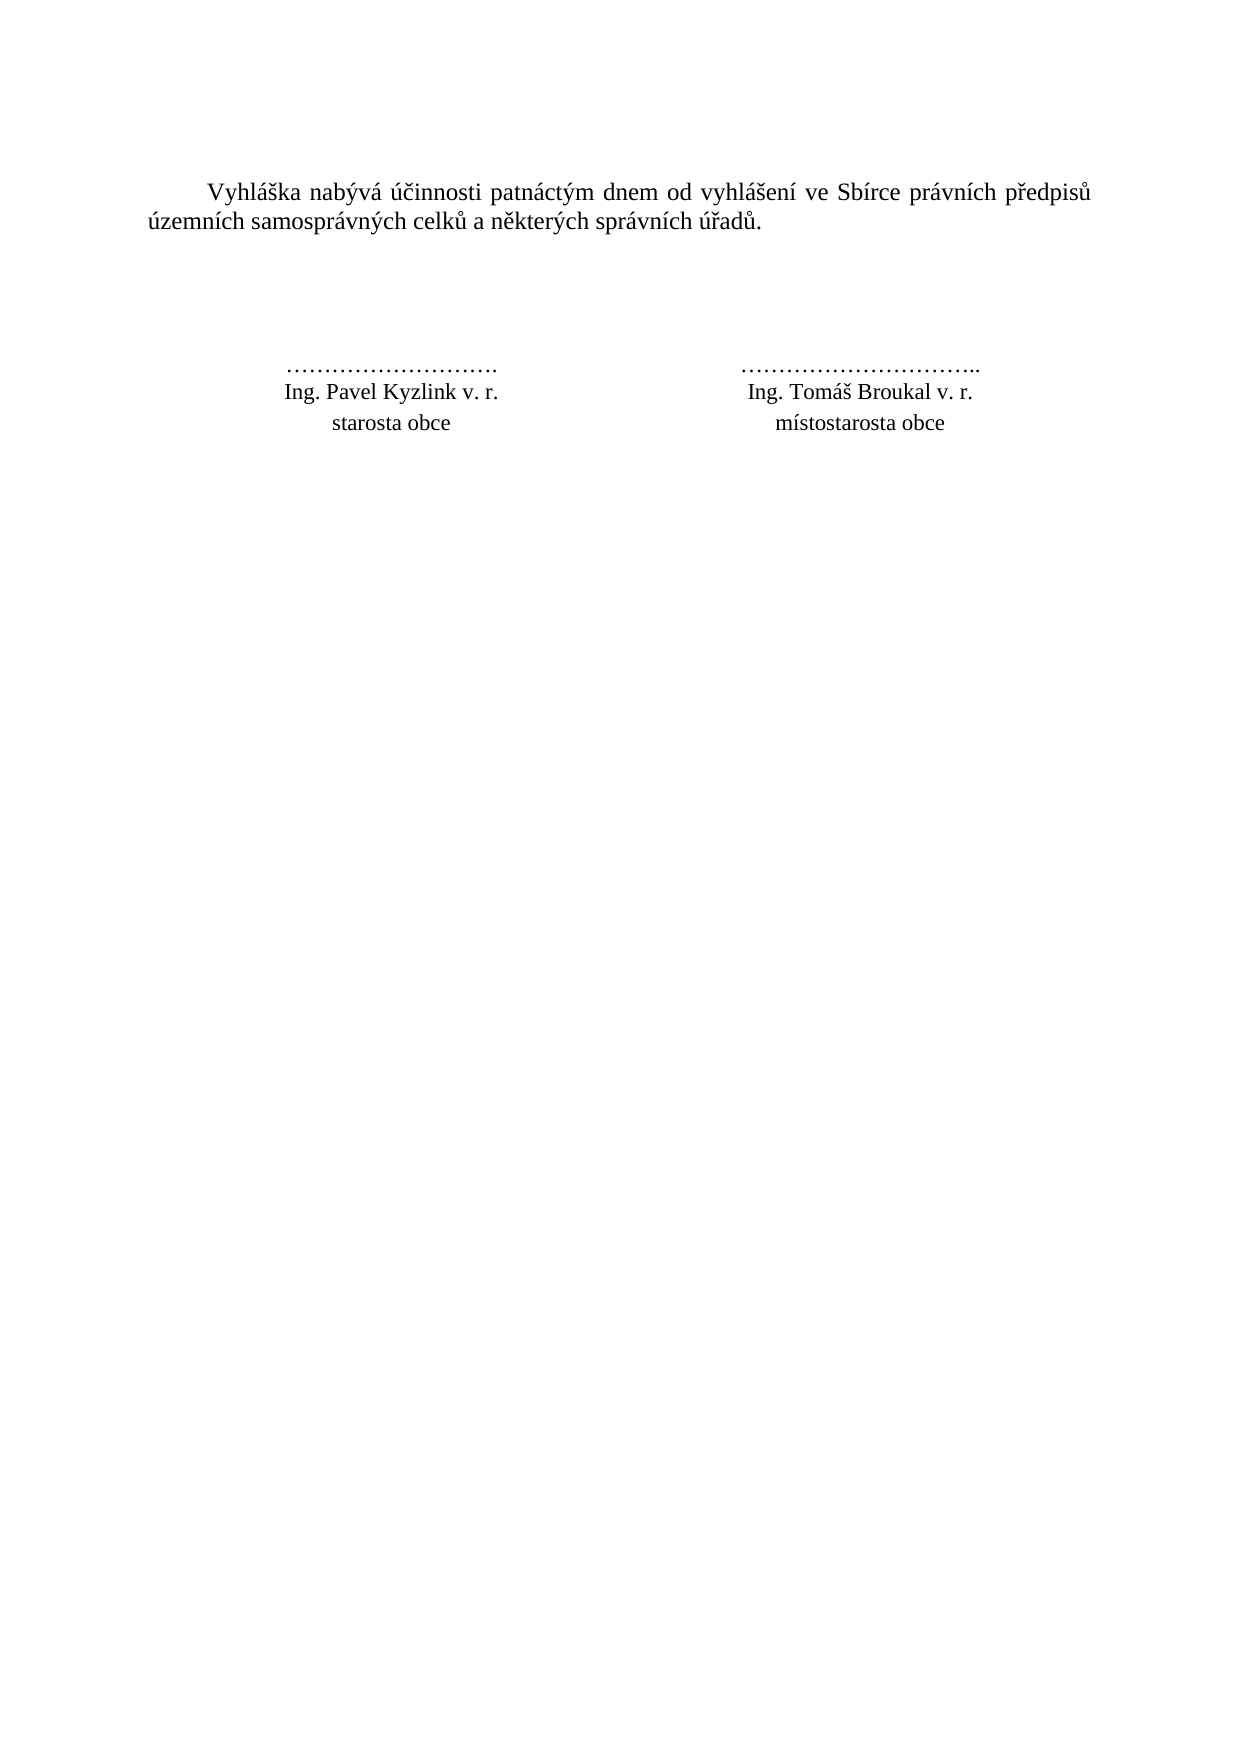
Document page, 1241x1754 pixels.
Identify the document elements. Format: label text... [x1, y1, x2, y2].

text ………………………. ………………………….. [148, 351, 1093, 378]
text Vyhláška nabývá účinnosti patnáctým dnem od vyhlášení ve Sbírce právních předpisů územních samosprávných celků a některých správních úřadů. [148, 177, 1093, 235]
text Ing. Pavel Kyzlink v. r. Ing. Tomáš Broukal v. r. [148, 378, 1093, 404]
text starosta obce místostarosta obce [148, 409, 1093, 436]
